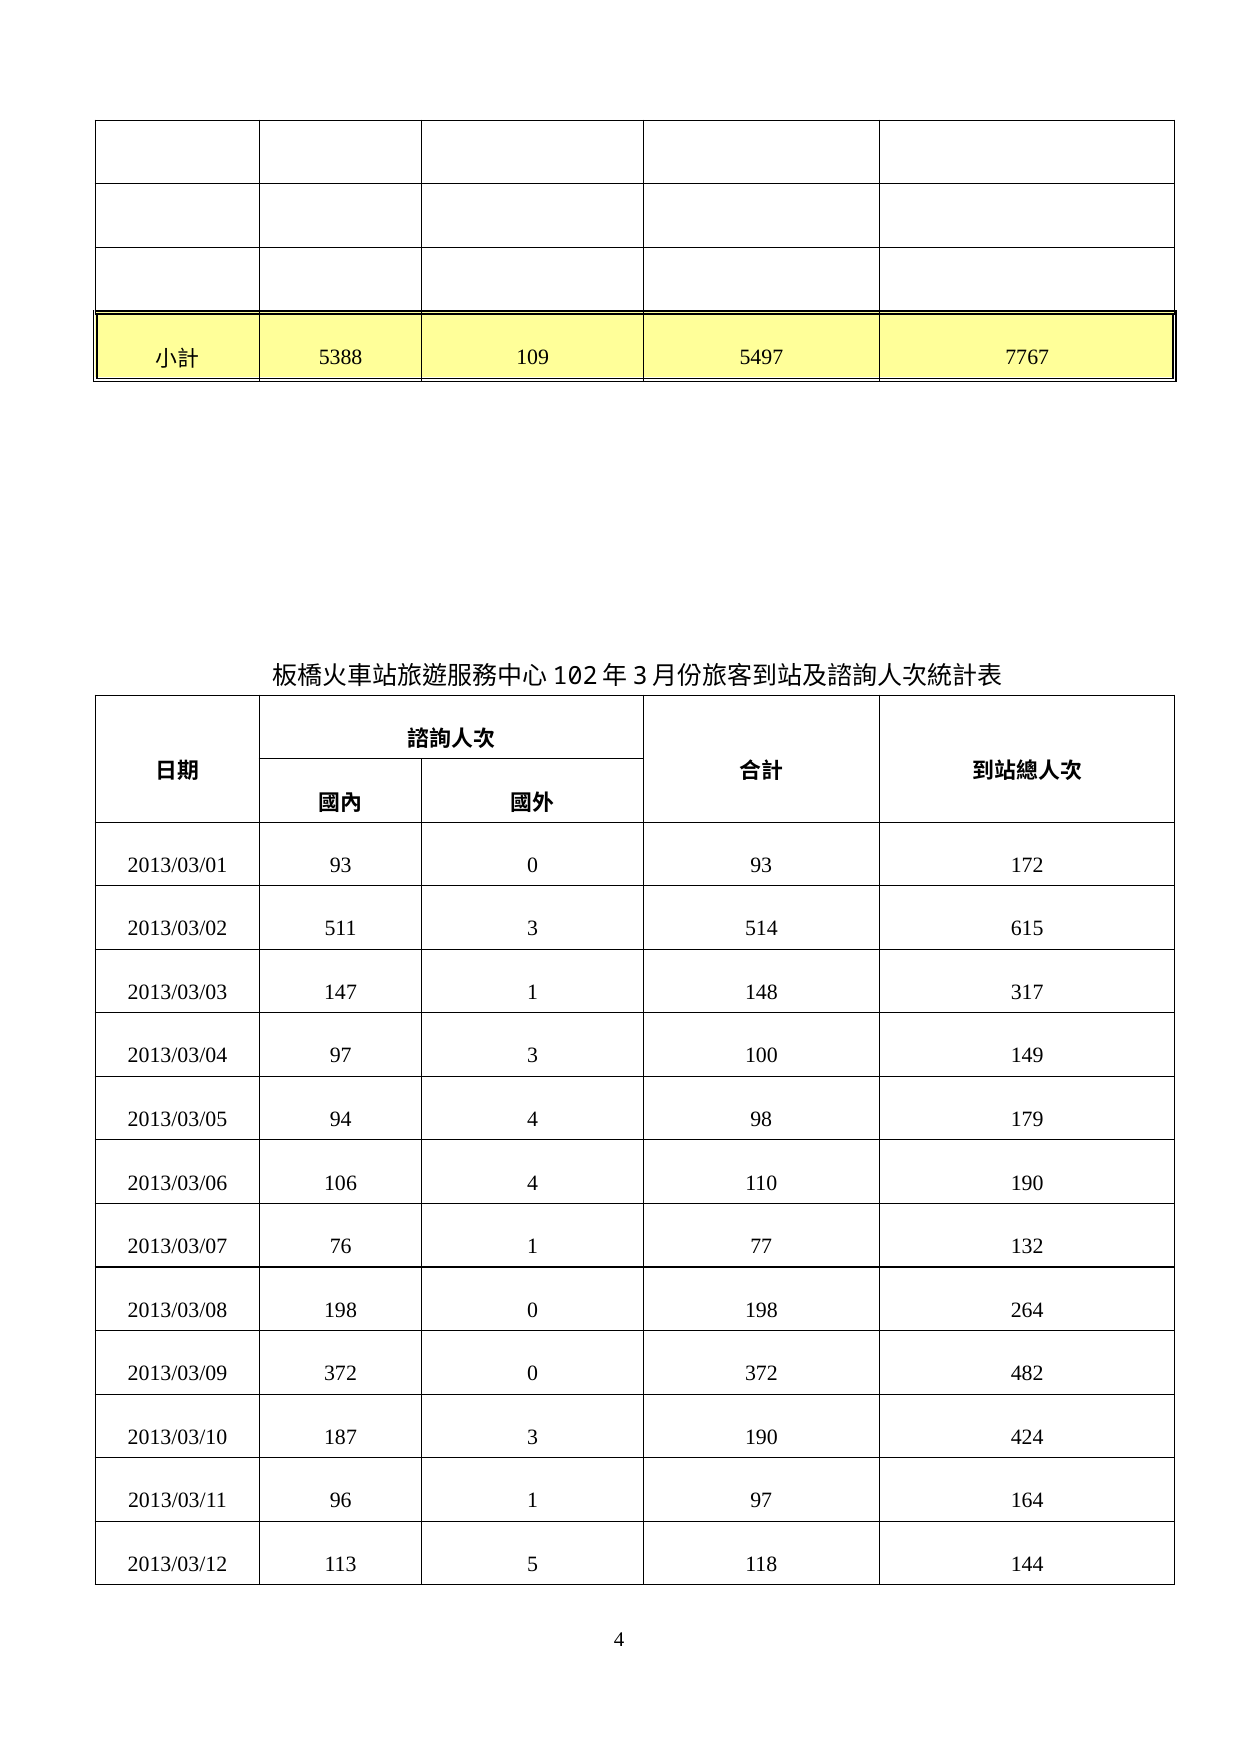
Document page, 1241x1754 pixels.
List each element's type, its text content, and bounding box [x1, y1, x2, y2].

table_cell 76 [260, 1204, 421, 1266]
table_cell 2013/03/10 [96, 1395, 259, 1457]
table_header 到站總人次 [880, 696, 1174, 822]
table_cell 4 [422, 1140, 643, 1203]
table_cell 514 [644, 886, 879, 949]
table_cell [422, 248, 643, 310]
table_cell [644, 184, 879, 247]
table_cell [422, 121, 643, 183]
table_cell 615 [880, 886, 1174, 949]
table_cell 144 [880, 1522, 1174, 1584]
table_cell 0 [422, 1268, 643, 1330]
table_cell 1 [422, 950, 643, 1012]
table_cell 2013/03/02 [96, 886, 259, 949]
table_cell 97 [644, 1458, 879, 1521]
table_cell 2013/03/09 [96, 1331, 259, 1393]
table_cell 511 [260, 886, 421, 949]
table_cell 190 [880, 1140, 1174, 1203]
table_cell [644, 121, 879, 183]
table_cell [422, 184, 643, 247]
table_cell 96 [260, 1458, 421, 1521]
table_header 日期 [96, 696, 259, 822]
table_cell 5 [422, 1522, 643, 1584]
table_cell [880, 184, 1174, 247]
table_cell 94 [260, 1077, 421, 1139]
table_cell 147 [260, 950, 421, 1012]
table_cell 2013/03/05 [96, 1077, 259, 1139]
table_cell 187 [260, 1395, 421, 1457]
table_cell 198 [260, 1268, 421, 1330]
table_cell 國內 [260, 759, 421, 822]
table_cell 97 [260, 1013, 421, 1076]
table_cell [96, 184, 259, 247]
table_cell 264 [880, 1268, 1174, 1330]
table_cell 2013/03/08 [96, 1268, 259, 1330]
table_cell 3 [422, 1013, 643, 1076]
table_cell 164 [880, 1458, 1174, 1521]
table_cell 179 [880, 1077, 1174, 1139]
table_cell 149 [880, 1013, 1174, 1076]
table_cell 小計 [98, 315, 259, 377]
table_cell [880, 248, 1174, 310]
table_cell [96, 248, 259, 310]
table_cell 0 [422, 823, 643, 885]
table_cell 3 [422, 1395, 643, 1457]
table_cell 77 [644, 1204, 879, 1266]
table_cell 148 [644, 950, 879, 1012]
table_cell 7767 [880, 315, 1172, 377]
table_cell 98 [644, 1077, 879, 1139]
table_cell 113 [260, 1522, 421, 1584]
table_cell 1 [422, 1204, 643, 1266]
table_cell 118 [644, 1522, 879, 1584]
table_cell [260, 121, 421, 183]
table_header 諮詢人次 [260, 696, 643, 758]
table_cell 106 [260, 1140, 421, 1203]
table_cell 國外 [422, 759, 643, 822]
table_cell [260, 248, 421, 310]
table_cell 2013/03/04 [96, 1013, 259, 1076]
table_cell 2013/03/03 [96, 950, 259, 1012]
table_cell 424 [880, 1395, 1174, 1457]
table_cell 172 [880, 823, 1174, 885]
table_cell 482 [880, 1331, 1174, 1393]
table_cell 190 [644, 1395, 879, 1457]
table_cell 93 [644, 823, 879, 885]
table_cell 110 [644, 1140, 879, 1203]
table_cell 1 [422, 1458, 643, 1521]
table_cell 317 [880, 950, 1174, 1012]
table_cell 2013/03/01 [96, 823, 259, 885]
table_cell 2013/03/06 [96, 1140, 259, 1203]
table_cell 132 [880, 1204, 1174, 1266]
table_cell 2013/03/07 [96, 1204, 259, 1266]
table_cell 0 [422, 1331, 643, 1393]
table_cell 198 [644, 1268, 879, 1330]
table_cell [96, 121, 259, 183]
table_cell [260, 184, 421, 247]
table_cell 93 [260, 823, 421, 885]
table_cell [880, 121, 1174, 183]
table_cell 372 [260, 1331, 421, 1393]
table_cell 109 [422, 315, 643, 377]
table_header 合計 [644, 696, 879, 822]
table_cell 2013/03/12 [96, 1522, 259, 1584]
table_cell 2013/03/11 [96, 1458, 259, 1521]
table_cell 5388 [260, 315, 421, 377]
table_cell 5497 [644, 315, 879, 377]
text 板橋火車站旅遊服務中心102年3月份旅客到站及諮詢人次統計表 [94, 632, 1181, 694]
table_cell 372 [644, 1331, 879, 1393]
table_cell 4 [422, 1077, 643, 1139]
table_cell [644, 248, 879, 310]
table_cell 100 [644, 1013, 879, 1076]
table_cell 3 [422, 886, 643, 949]
